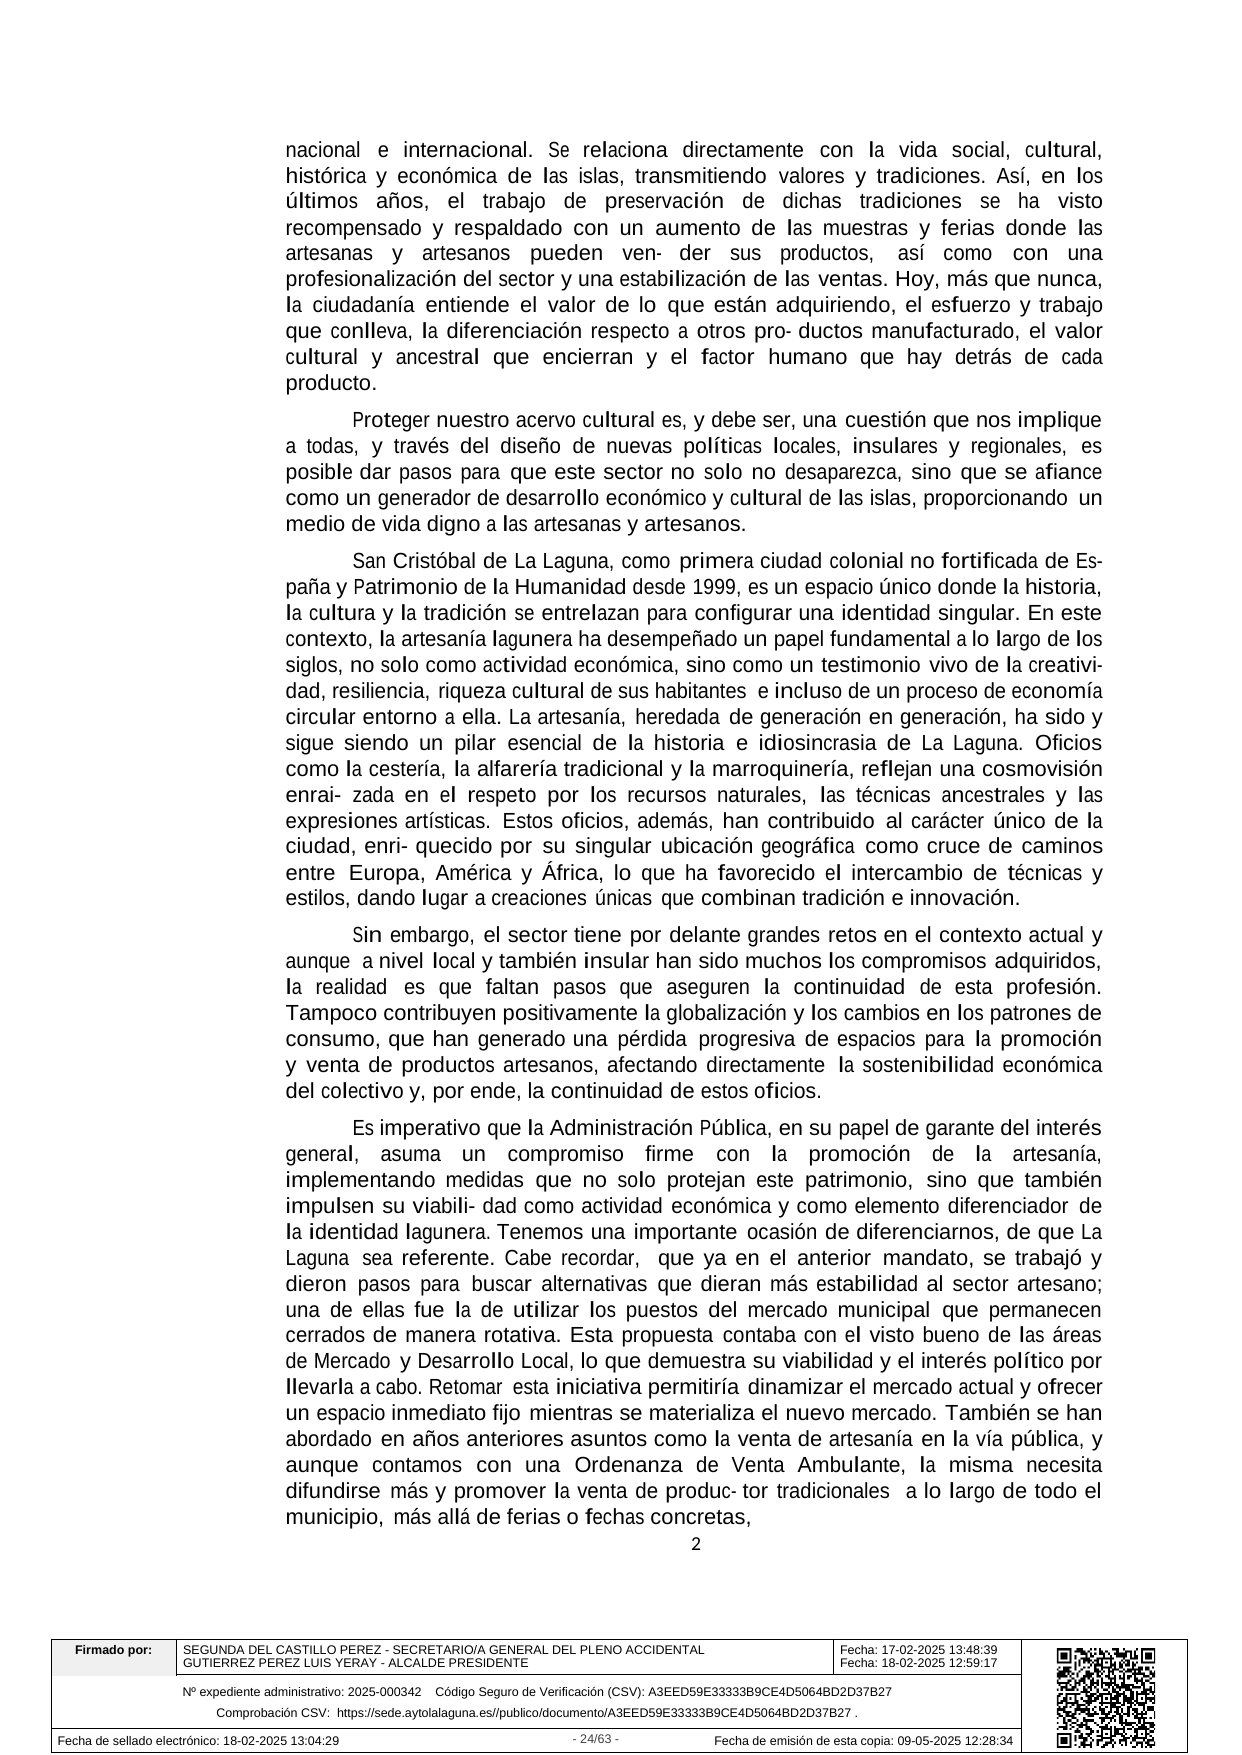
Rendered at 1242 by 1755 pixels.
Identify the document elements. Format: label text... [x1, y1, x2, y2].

text Es imperativo que la Administración Pública, en su papel de garante del interés general, asuma un compromiso firme con la promoción de la artesanía, implementando medidas que no solo protejan este patrimonio, sino que también impulsen su viabili- dad como actividad económica y como elemento diferenciador de la identidad lagunera. Tenemos una importante ocasión de diferenciarnos, de que La Laguna sea referente. Cabe recordar, que ya en el anterior mandato, se trabajó y dieron pasos para buscar alternativas que dieran más estabilidad al sector artesano; una de ellas fue la de utilizar los puestos del mercado municipal que permanecen cerrados de manera rotativa. Esta propuesta contaba con el visto bueno de las áreas de Mercado y Desarrollo Local, lo que demuestra su viabilidad y el interés político por llevarla a cabo. Retomar esta iniciativa permitiría dinamizar el mercado actual y ofrecer un espacio inmediato fijo mientras se materializa el nuevo mercado. También se han abordado en años anteriores asuntos como la venta de artesanía en la vía pública, y aunque contamos con una Ordenanza de Venta Ambulante, la misma necesita difundirse más y promover la venta de produc- tor tradicionales a lo largo de todo el municipio, más allá de ferias o fechas concretas, [285, 1115, 1103, 1529]
table_cell Nº expediente administrativo: 2025-000342 Código Seguro de Verificación (CSV): A3EED59E33333B9CE4D5064BD2D37B27 Comprobación CSV: https://sede.aytolalaguna.es//publico/documento/A3EED59E33333B9CE4D5064BD2D37B27 . [52, 1675, 1021, 1728]
text Proteger nuestro acervo cultural es, y debe ser, una cuestión que nos implique a todas, y través del diseño de nuevas políticas locales, insulares y regionales, es posible dar pasos para que este sector no solo no desaparezca, sino que se afiance como un generador de desarrollo económico y cultural de las islas, proporcionando un medio de vida digno a las artesanas y artesanos. [285, 407, 1103, 536]
table_header Firmado por: [52, 1640, 176, 1674]
table_header [1022, 1640, 1187, 1752]
table_header Fecha: 17-02-2025 13:48:39 Fecha: 18-02-2025 12:59:17 [834, 1640, 1021, 1674]
table_header SEGUNDA DEL CASTILLO PEREZ - SECRETARIO/A GENERAL DEL PLENO ACCIDENTAL GUTIERREZ PEREZ LUIS YERAY - ALCALDE PRESIDENTE [177, 1640, 833, 1674]
text San Cristóbal de La Laguna, como primera ciudad colonial no fortificada de Es- paña y Patrimonio de la Humanidad desde 1999, es un espacio único donde la historia, la cultura y la tradición se entrelazan para configurar una identidad singular. En este contexto, la artesanía lagunera ha desempeñado un papel fundamental a lo largo de los siglos, no solo como actividad económica, sino como un testimonio vivo de la creativi- dad, resiliencia, riqueza cultural de sus habitantes e incluso de un proceso de economía circular entorno a ella. La artesanía, heredada de generación en generación, ha sido y sigue siendo un pilar esencial de la historia e idiosincrasia de La Laguna. Oficios como la cestería, la alfarería tradicional y la marroquinería, reflejan una cosmovisión enrai- zada en el respeto por los recursos naturales, las técnicas ancestrales y las expresiones artísticas. Estos oficios, además, han contribuido al carácter único de la ciudad, enri- quecido por su singular ubicación geográfica como cruce de caminos entre Europa, América y África, lo que ha favorecido el intercambio de técnicas y estilos, dando lugar a creaciones únicas que combinan tradición e innovación. [285, 548, 1103, 911]
text nacional e internacional. Se relaciona directamente con la vida social, cultural, histórica y económica de las islas, transmitiendo valores y tradiciones. Así, en los últimos años, el trabajo de preservación de dichas tradiciones se ha visto recompensado y respaldado con un aumento de las muestras y ferias donde las artesanas y artesanos pueden ven- der sus productos, así como con una profesionalización del sector y una estabilización de las ventas. Hoy, más que nunca, la ciudadanía entiende el valor de lo que están adquiriendo, el esfuerzo y trabajo que conlleva, la diferenciación respecto a otros pro- ductos manufacturado, el valor cultural y ancestral que encierran y el factor humano que hay detrás de cada producto. [285, 137, 1103, 395]
text 2 [685, 1531, 706, 1555]
table_cell Fecha de sellado electrónico: 18-02-2025 13:04:29 - 24/63 - Fecha de emisión de esta copia: 09-05-2025 12:28:34 [52, 1729, 1021, 1752]
text Sin embargo, el sector tiene por delante grandes retos en el contexto actual y aunque a nivel local y también insular han sido muchos los compromisos adquiridos, la realidad es que faltan pasos que aseguren la continuidad de esta profesión. Tampoco contribuyen positivamente la globalización y los cambios en los patrones de consumo, que han generado una pérdida progresiva de espacios para la promoción y venta de productos artesanos, afectando directamente la sostenibilidad económica del colectivo y, por ende, la continuidad de estos oficios. [285, 922, 1102, 1103]
